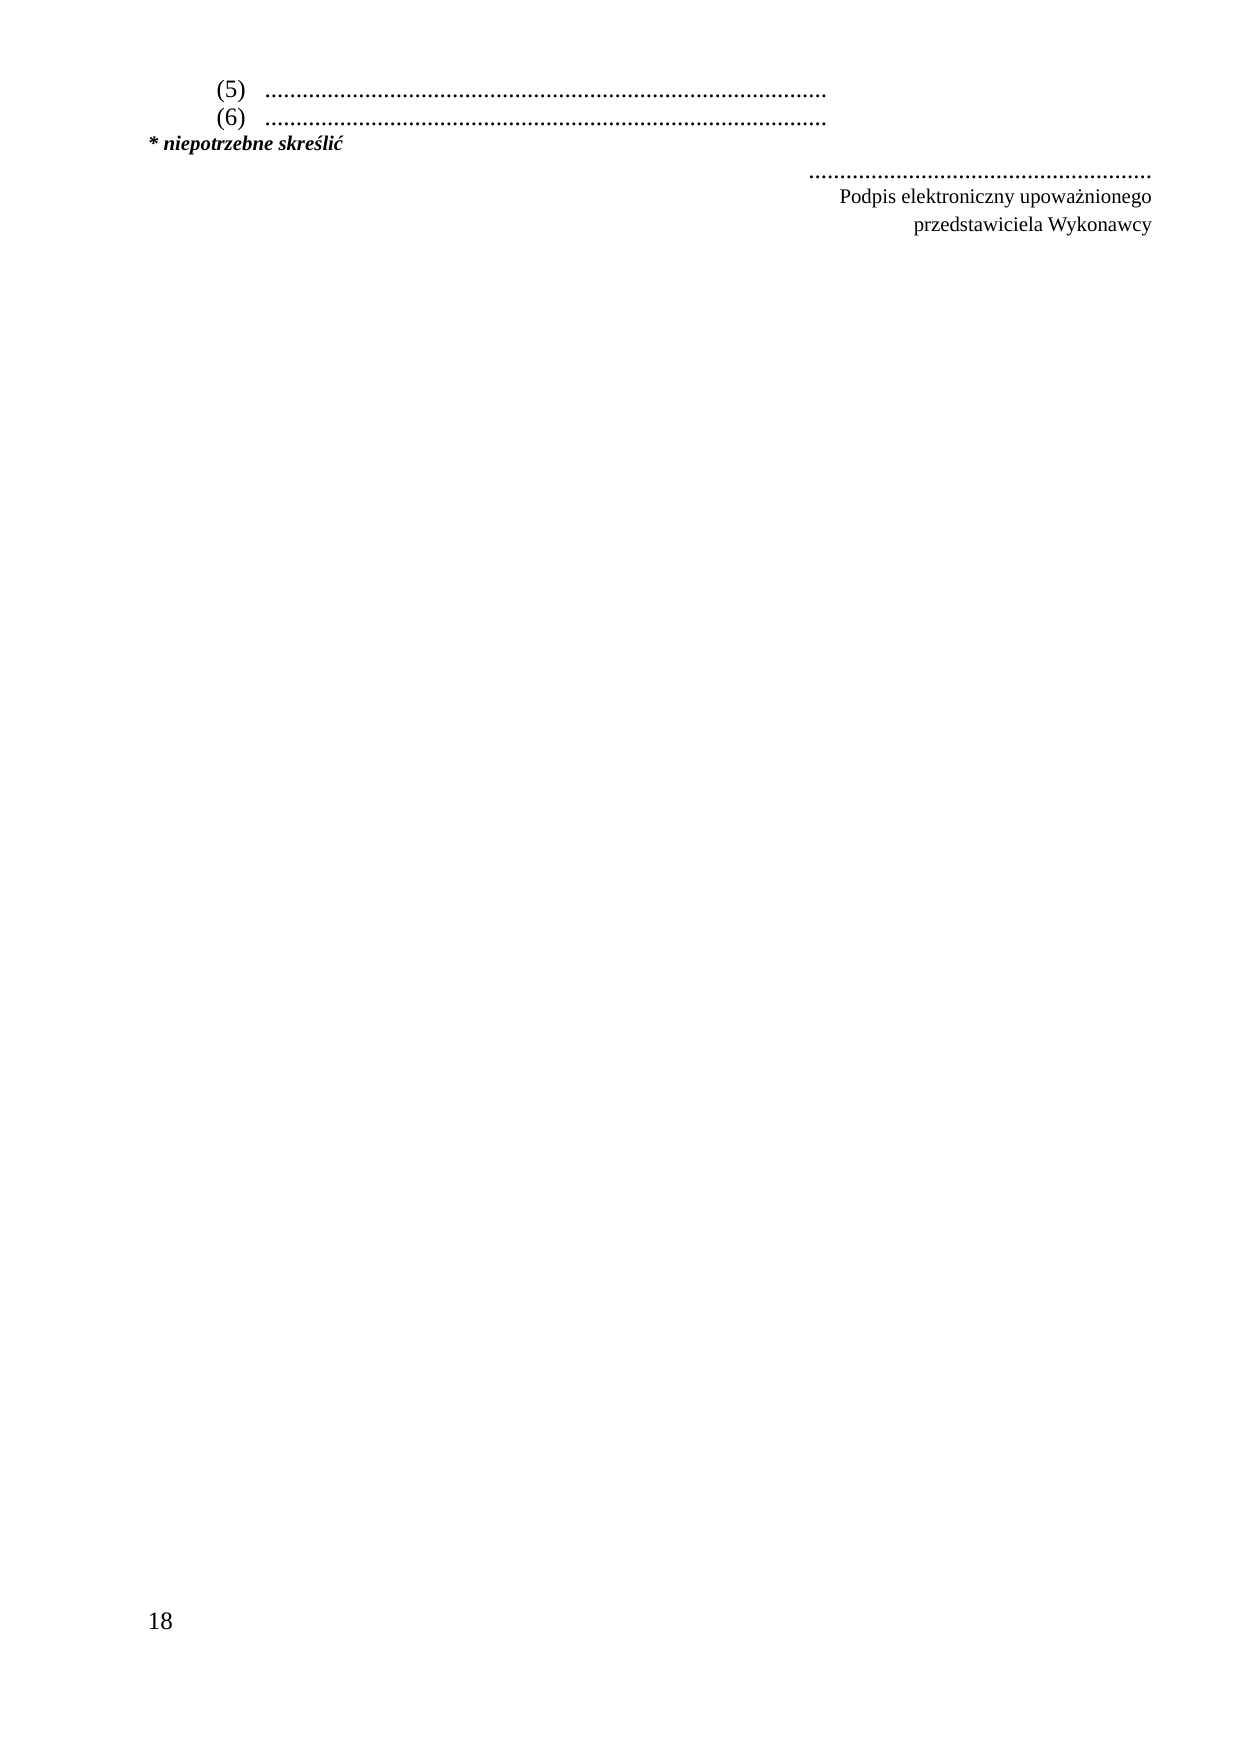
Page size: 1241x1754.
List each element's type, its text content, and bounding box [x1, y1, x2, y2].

text ....................................................... [148, 155, 1152, 184]
text (6) .......................................................................................... [148, 102, 1152, 131]
text Podpis elektroniczny upoważnionego [369, 184, 1152, 208]
text przedstawiciela Wykonawcy [369, 212, 1152, 236]
text * niepotrzebne skreślić [148, 131, 1152, 155]
text (5) .......................................................................................... [148, 74, 1152, 102]
